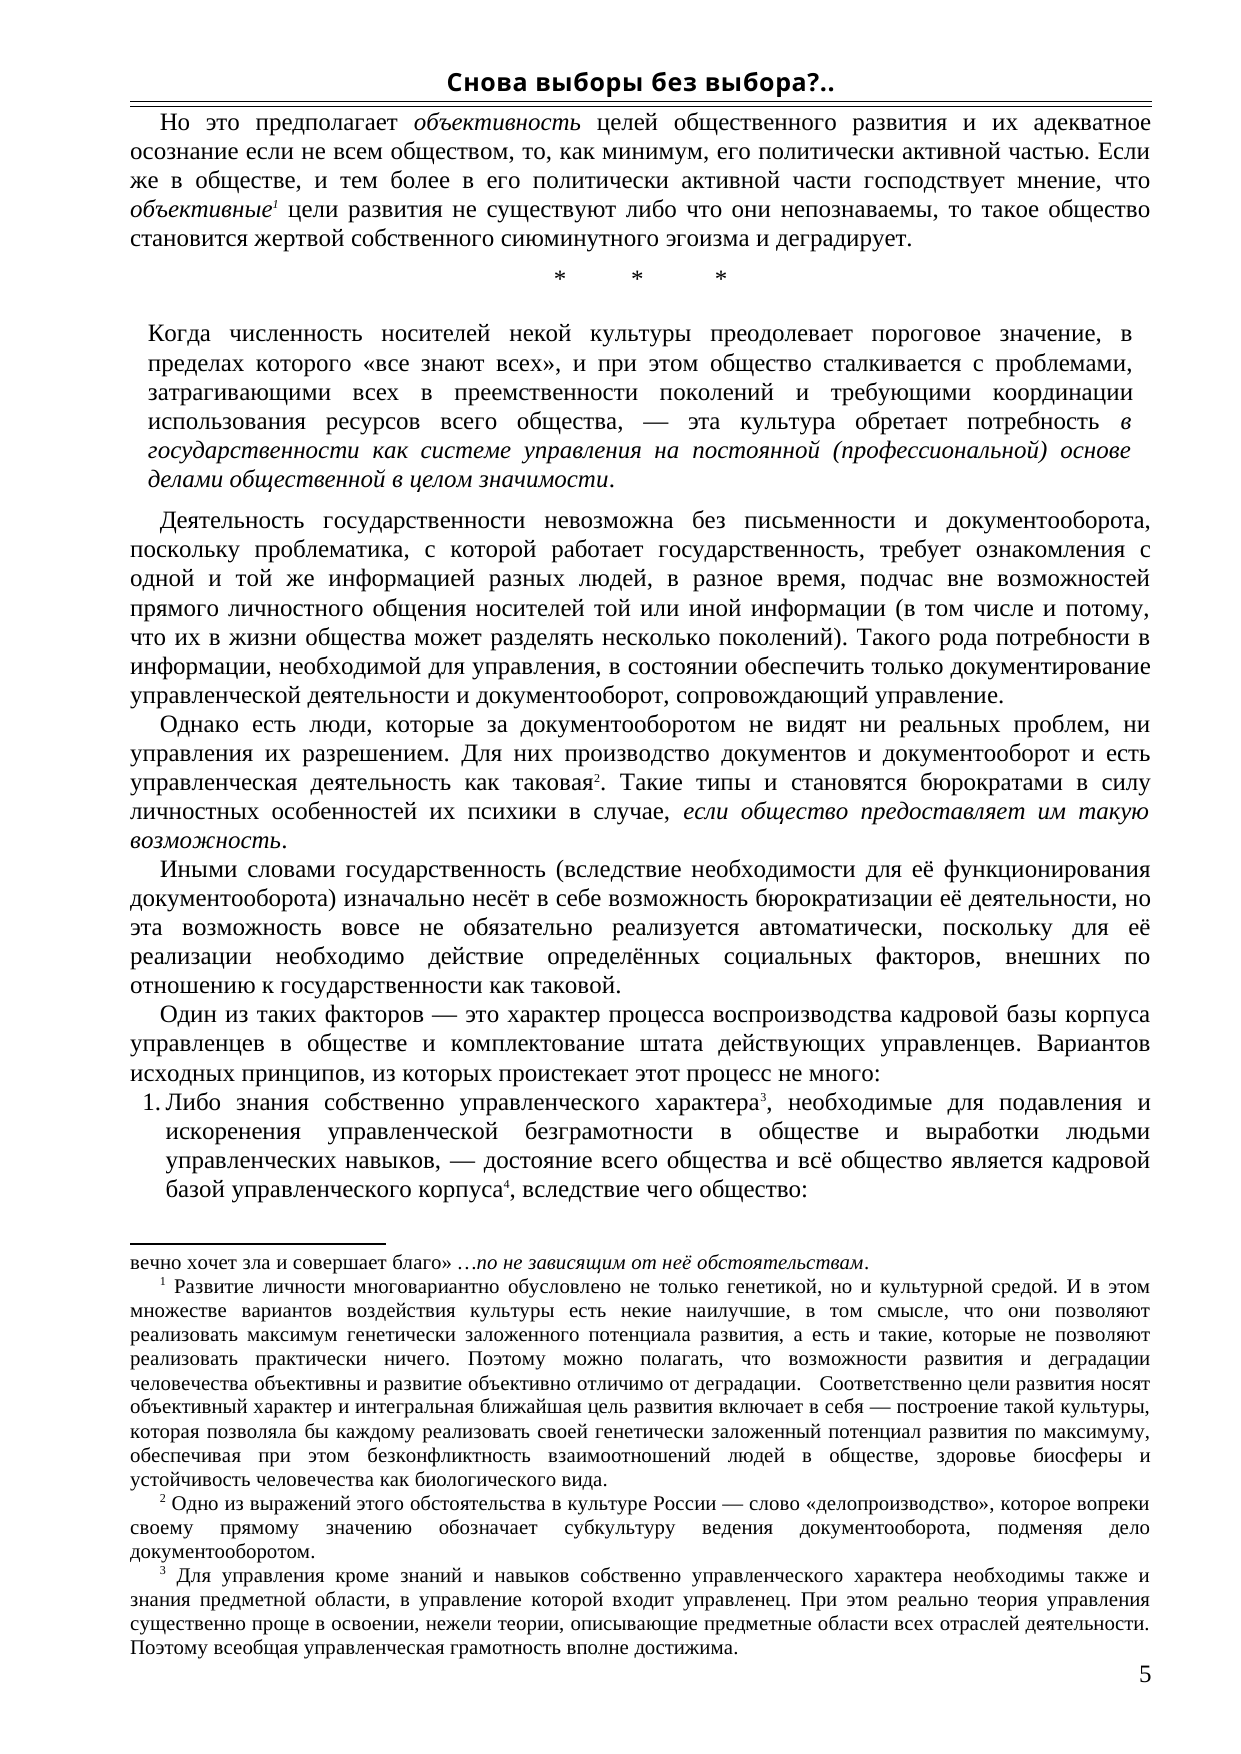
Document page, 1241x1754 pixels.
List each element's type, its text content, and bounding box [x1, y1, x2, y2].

text Деятельность государственности невозможна без письменности и документооборота, поскольку проблематика, с которой работает государственность, требует ознакомления с одной и той же информацией разных людей, в разное время, подчас вне возможностей прямого личностного общения носителей той или иной информации (в том числе и потому, что их в жизни общества может разделять несколько поколений). Такого рода потребности в информации, необходимой для управления, в состоянии обеспечить только документирование управленческой деятельности и документооборот, сопровождающий управление. [130, 505, 1152, 709]
text Когда численность носителей некой культуры преодолевает пороговое значение, в пределах которого «все знают всех», и при этом общество сталкивается с проблемами, затрагивающими всех в преемственности поколений и требующими координации использования ресурсов всего общества, — эта культура обретает потребность в государственности как системе управления на постоянной (профессиональной) основе делами общественной в целом значимости. [148, 318, 1134, 493]
text Одно из выражений этого обстоятельства в культуре России — слово «делопроизводство», которое вопреки своему прямому значению обозначает субкультуру ведения документооборота, подменяя дело документооборотом. [130, 1491, 1152, 1563]
text Однако есть люди, которые за документооборотом не видят ни реальных проблем, ни управления их разрешением. Для них производство документов и документооборот и есть управленческая деятельность как таковая. Такие типы и становятся бюрократами в силу личностных особенностей их психики в случае, если общество предоставляет им такую возможность. [130, 709, 1152, 854]
list Для управления кроме знаний и навыков собственно управленческого характера необходимы также и знания предметной области, в управление которой входит управленец. При этом реально теория управления существенно проще в освоении, нежели теории, описывающие предметные области всех отраслей деятельности. Поэтому всеобщая управленческая грамотность вполне достижима. [130, 1563, 1152, 1659]
text Развитие личности многовариантно обусловлено не только генетикой, но и культурной средой. И в этом множестве вариантов воздействия культуры есть некие наилучшие, в том смысле, что они позволяют реализовать максимум генетически заложенного потенциала развития, а есть и такие, которые не позволяют реализовать практически ничего. Поэтому можно полагать, что возможности развития и деградации человечества объективны и развитие объективно отличимо от деградации. Соответственно цели развития носят объективный характер и интегральная ближайшая цель развития включает в себя — построение такой культуры, которая позволяла бы каждому реализовать своей генетически заложенный потенциал развития по максимуму, обеспечивая при этом безконфликтность взаимоотношений людей в обществе, здоровье биосферы и устойчивость человечества как биологического вида. [130, 1274, 1152, 1491]
text Но это предполагает объективность целей общественного развития и их адекватное осознание если не всем обществом, то, как минимум, его политически активной частью. Если же в обществе, и тем более в его политически активной части господствует мнение, что объективные цели развития не существуют либо что они непознаваемы, то такое общество становится жертвой собственного сиюминутного эгоизма и деградирует. [130, 107, 1152, 252]
list Либо знания собственно управленческого характера, необходимые для подавления и искоренения управленческой безграмотности в обществе и выработки людьми управленческих навыков, — достояние всего общества и всё общество является кадровой базой управленческого корпуса, вследствие чего общество: [136, 1086, 1152, 1203]
text Один из таких факторов — это характер процесса воспроизводства кадровой базы корпуса управленцев в обществе и комплектование штата действующих управленцев. Вариантов исходных принципов, из которых проистекает этот процесс не много: [130, 999, 1152, 1086]
text Иными словами государственность (вследствие необходимости для её функционирования документооборота) изначально несёт в себе возможность бюрократизации её деятельности, но эта возможность вовсе не обязательно реализуется автоматически, поскольку для её реализации необходимо действие определённых социальных факторов, внешних по отношению к государственности как таковой. [130, 854, 1152, 999]
text вечно хочет зла и совершает благо» …по не зависящим от неё обстоятельствам. [130, 1250, 1152, 1274]
text * * * [130, 264, 1152, 293]
